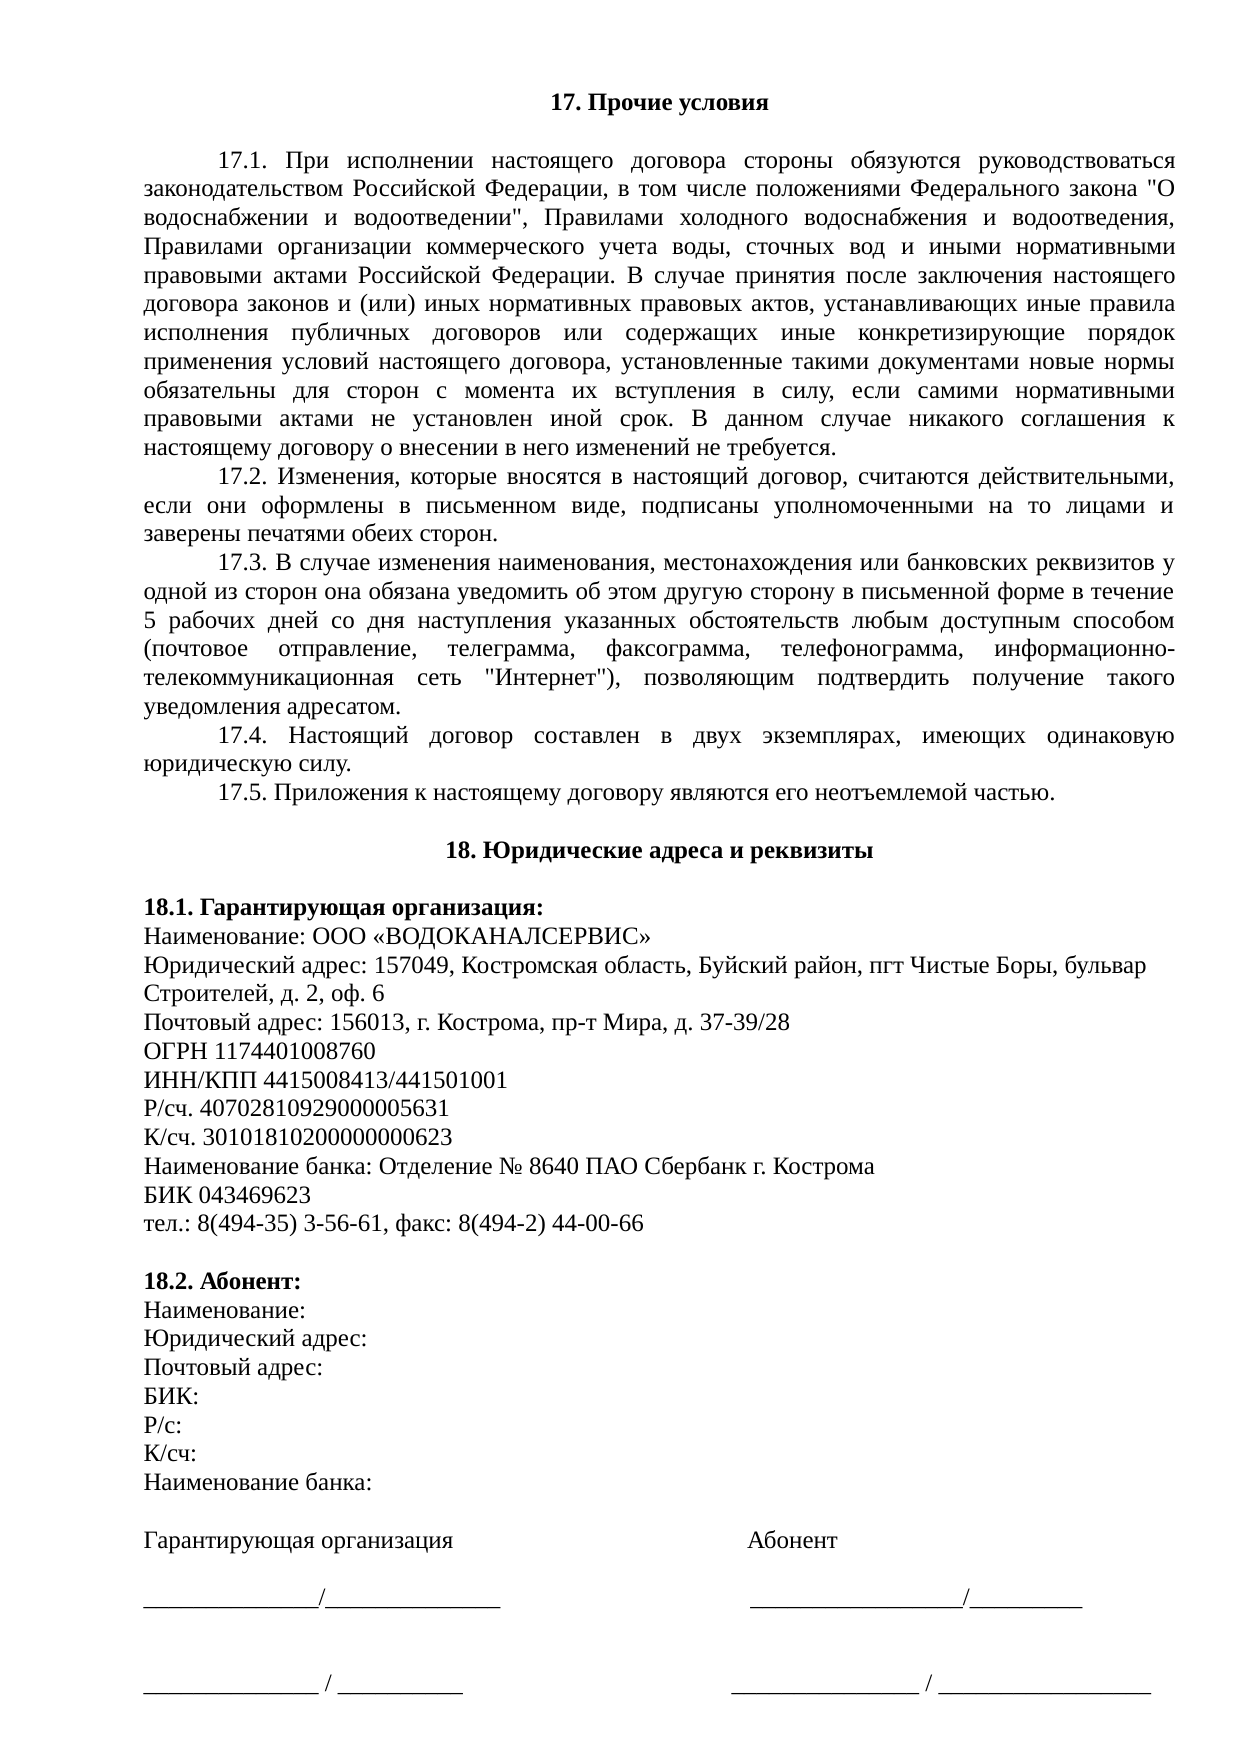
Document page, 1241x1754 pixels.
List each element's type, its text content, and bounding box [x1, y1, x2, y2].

text 18. Юридические адреса и реквизиты [143, 835, 1176, 863]
text ИНН/КПП 4415008413/441501001 [143, 1065, 1176, 1093]
text БИК: [143, 1381, 1176, 1410]
text 18.1. Гарантирующая организация: [143, 892, 1176, 921]
text Юридический адрес: [143, 1323, 1176, 1352]
text 18.2. Абонент: [143, 1266, 1176, 1295]
text 17.1. При исполнении настоящего договора стороны обязуются руководствоваться законодательством Российской Федерации, в том числе положениями Федерального закона "О водоснабжении и водоотведении", Правилами холодного водоснабжения и водоотведения, Правилами организации коммерческого учета воды, сточных вод и иными нормативными правовыми актами Российской Федерации. В случае принятия после заключения настоящего договора законов и (или) иных нормативных правовых актов, устанавливающих иные правила исполнения публичных договоров или содержащих иные конкретизирующие порядок применения условий настоящего договора, установленные такими документами новые нормы обязательны для сторон с момента их вступления в силу, если самими нормативными правовыми актами не установлен иной срок. В данном случае никакого соглашения к настоящему договору о внесении в него изменений не требуется. [143, 145, 1176, 461]
text Р/сч. 40702810929000005631 [143, 1093, 1176, 1122]
text 17.4. Настоящий договор составлен в двух экземплярах, имеющих одинаковую юридическую силу. [143, 720, 1176, 777]
text 17.5. Приложения к настоящему договору являются его неотъемлемой частью. [143, 777, 1176, 806]
text 17. Прочие условия [143, 87, 1176, 116]
text ______________/______________ _________________/_________ [143, 1582, 1176, 1611]
text К/сч. 30101810200000000623 [143, 1122, 1176, 1151]
text тел.: 8(494-35) 3-56-61, факс: 8(494-2) 44-00-66 [143, 1208, 1176, 1237]
text Наименование банка: [143, 1467, 1176, 1496]
text Юридический адрес: 157049, Костромская область, Буйский район, пгт Чистые Боры, бульвар Строителей, д. 2, оф. 6 [143, 950, 1176, 1007]
text Р/с: [143, 1410, 1176, 1438]
text 17.2. Изменения, которые вносятся в настоящий договор, считаются действительными, если они оформлены в письменном виде, подписаны уполномоченными на то лицами и заверены печатями обеих сторон. [143, 461, 1176, 547]
text Почтовый адрес: 156013, г. Кострома, пр-т Мира, д. 37-39/28 [143, 1007, 1176, 1036]
text ОГРН 1174401008760 [143, 1036, 1176, 1065]
text БИК 043469623 [143, 1180, 1176, 1208]
text К/сч: [143, 1438, 1176, 1467]
text Наименование банка: Отделение № 8640 ПАО Сбербанк г. Кострома [137, 1151, 1176, 1180]
text Гарантирующая организация Абонент [143, 1525, 1176, 1553]
text Почтовый адрес: [143, 1352, 1176, 1381]
text Наименование: ООО «ВОДОКАНАЛСЕРВИС» [143, 921, 1176, 950]
text Наименование: [143, 1295, 1176, 1323]
text 17.3. В случае изменения наименования, местонахождения или банковских реквизитов у одной из сторон она обязана уведомить об этом другую сторону в письменной форме в течение 5 рабочих дней со дня наступления указанных обстоятельств любым доступным способом (почтовое отправление, телеграмма, факсограмма, телефонограмма, информационно-телекоммуникационная сеть "Интернет"), позволяющим подтвердить получение такого уведомления адресатом. [143, 547, 1176, 720]
